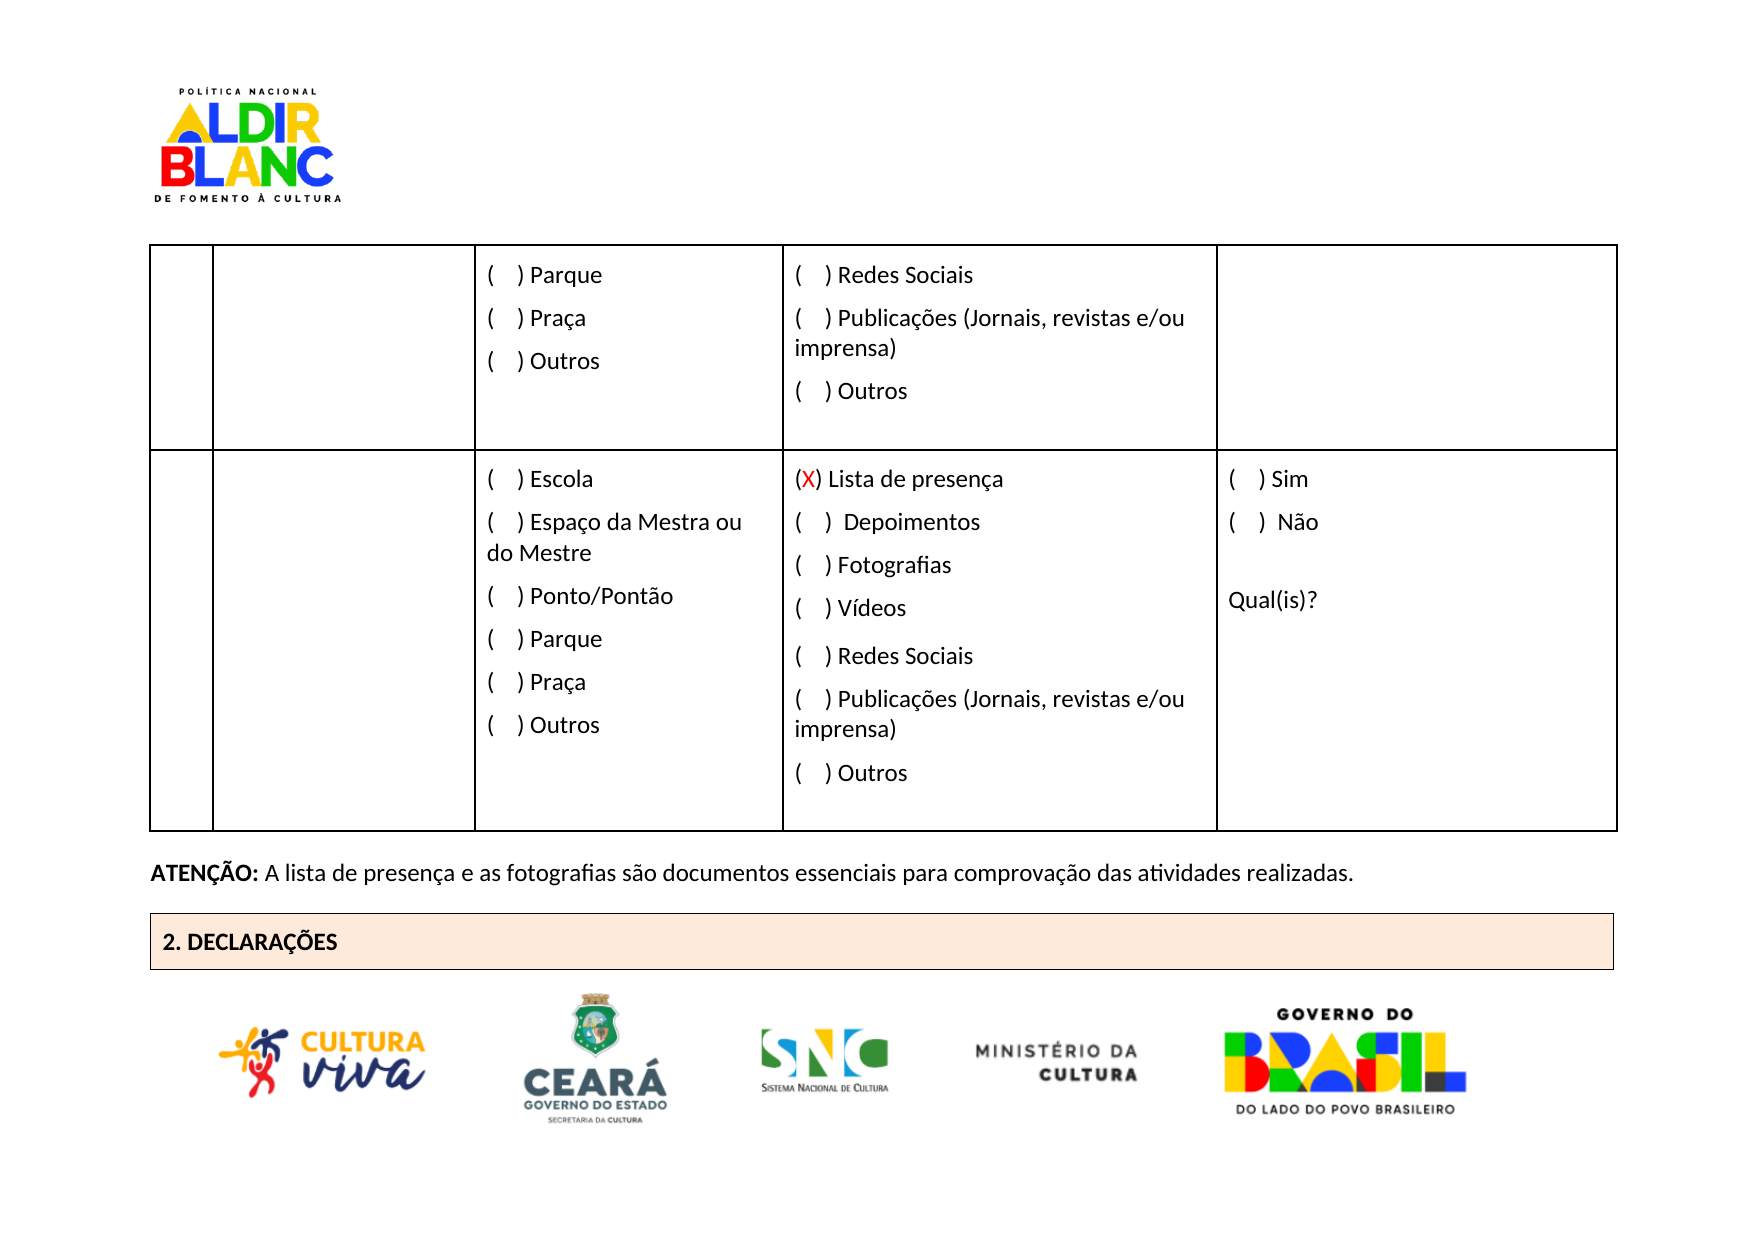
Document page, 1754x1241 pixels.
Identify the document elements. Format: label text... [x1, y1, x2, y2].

text ATENÇÃO: A lista de presença e as fotografias são documentos essenciais para comprovação das atividades realizadas. [150, 857, 1604, 888]
table_cell [1218, 246, 1616, 449]
table_header 2. DECLARAÇÕES [151, 914, 1613, 969]
table_cell ( ) Parque ( ) Praça ( ) Outros [476, 246, 782, 449]
table_cell [151, 246, 212, 449]
picture [150, 971, 1604, 1166]
table_cell [214, 451, 474, 830]
table_cell ( ) Redes Sociais ( ) Publicações (Jornais, revistas e/ou imprensa) ( ) Outros [784, 246, 1216, 449]
table_cell ( ) Escola ( ) Espaço da Mestra ou do Mestre ( ) Ponto/Pontão ( ) Parque ( ) Praça ( ) Outros [476, 451, 782, 830]
picture [150, 75, 345, 214]
table_cell ( ) Sim ( ) Não Qual(is)? [1218, 451, 1616, 830]
table_cell [214, 246, 474, 449]
table_cell [151, 451, 212, 830]
table_cell (X) Lista de presença ( ) Depoimentos ( ) Fotografias ( ) Vídeos ( ) Redes Sociais ( ) Publicações (Jornais, revistas e/ou imprensa) ( ) Outros [784, 451, 1216, 830]
